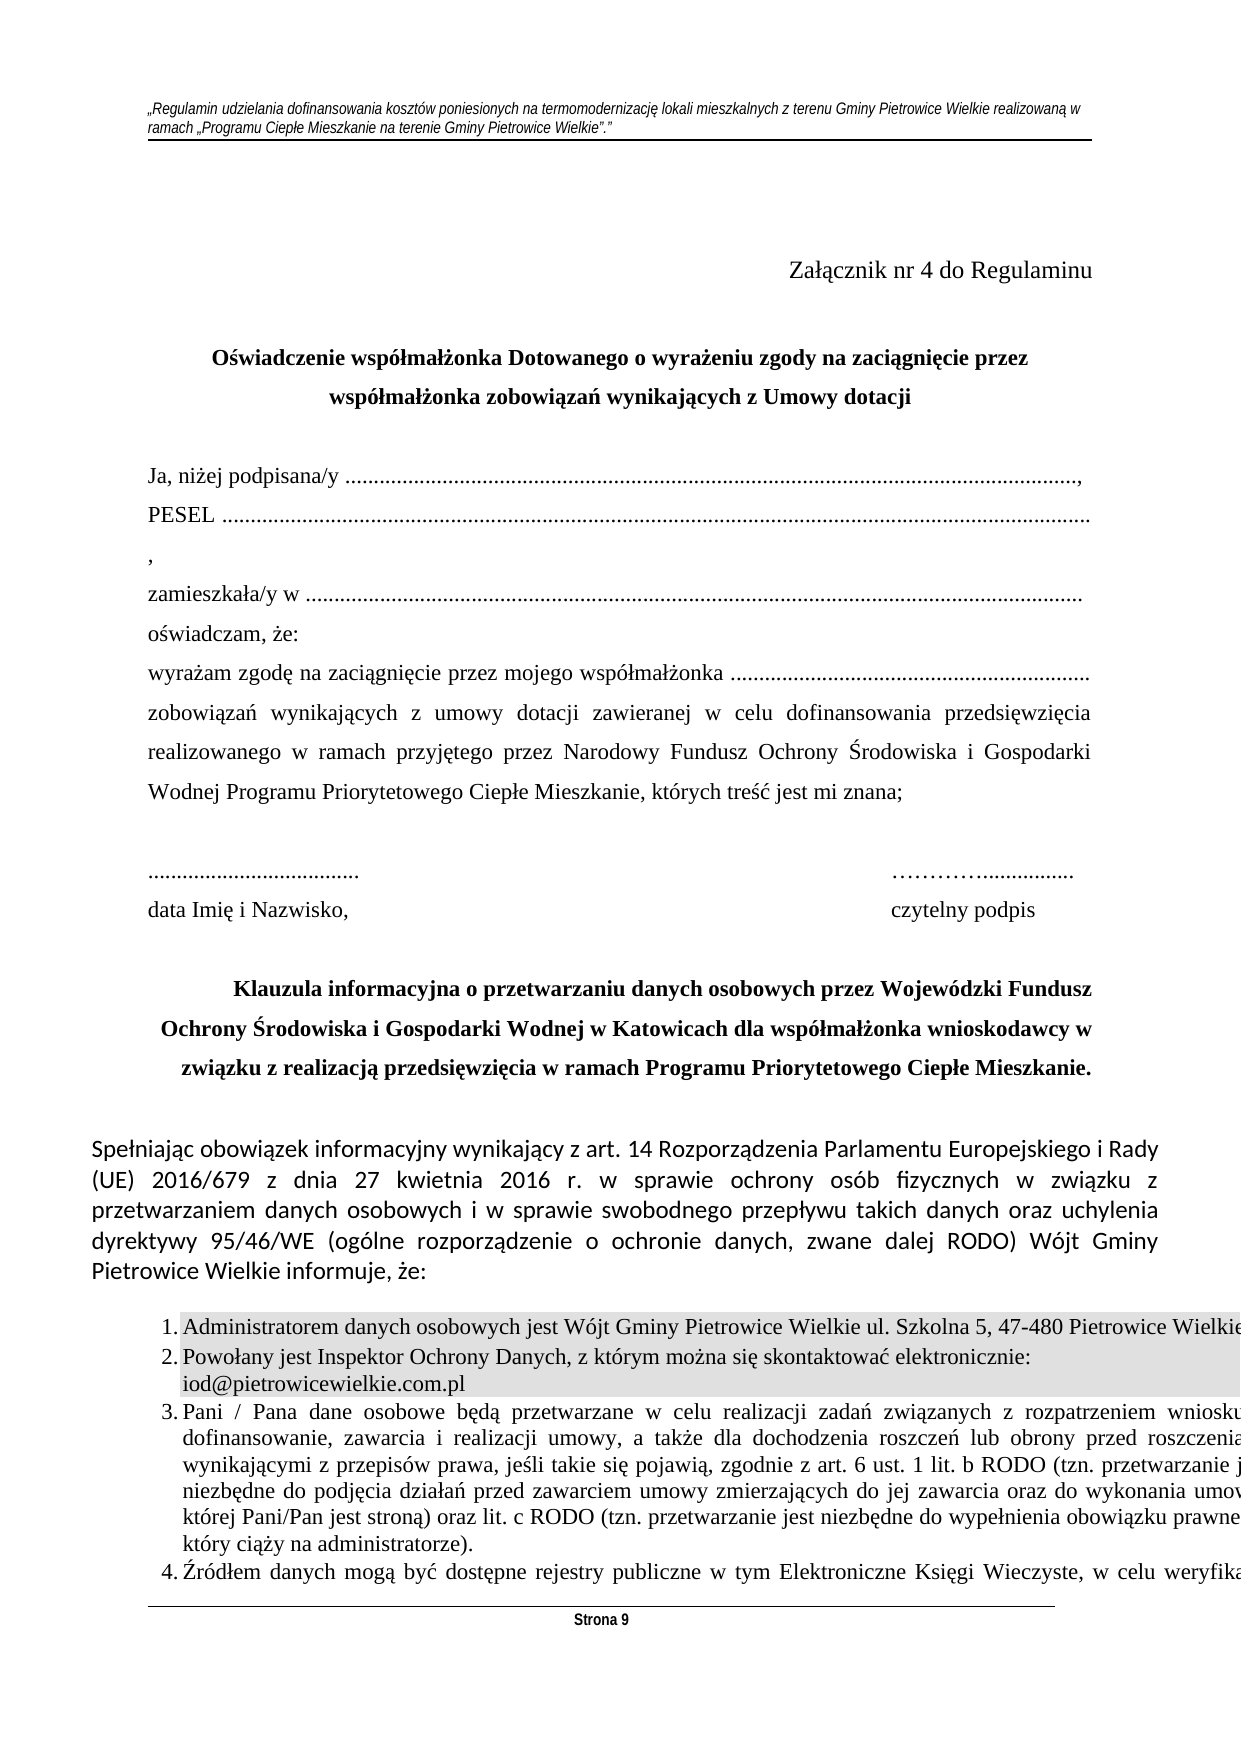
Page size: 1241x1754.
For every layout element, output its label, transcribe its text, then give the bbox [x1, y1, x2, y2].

text zamieszkała/y w ........................................................................................................................................ [148, 581, 1092, 607]
text Spełniając obowiązek informacyjny wynikający z art. 14 Rozporządzenia Parlamentu Europejskiego i Rady (UE) 2016/679 z dnia 27 kwietnia 2016 r. w sprawie ochrony osób fizycznych w związku z przetwarzaniem danych osobowych i w sprawie swobodnego przepływu takich danych oraz uchylenia dyrektywy 95/46/WE (ogólne rozporządzenie o ochronie danych, zwane dalej RODO) Wójt Gminy Pietrowice Wielkie informuje, że: [91, 1133, 1160, 1286]
text Oświadczenie współmałżonka Dotowanego o wyrażeniu zgody na zaciągnięcie przez współmałżonka zobowiązań wynikających z Umowy dotacji [148, 344, 1092, 409]
text Klauzula informacyjna o przetwarzaniu danych osobowych przez Wojewódzki Fundusz Ochrony Środowiska i Gospodarki Wodnej w Katowicach dla współmałżonka wnioskodawcy w związku z realizacją przedsięwzięcia w ramach Programu Priorytetowego Ciepłe Mieszkanie. [148, 975, 1092, 1081]
text Ja, niżej podpisana/y ................................................................................................................................, [148, 462, 1092, 488]
table_cell 2. [148, 1342, 180, 1397]
table_header 1. [148, 1312, 180, 1342]
text PESEL ........................................................................................................................................................, [148, 502, 1092, 567]
table_header Administratorem danych osobowych jest Wójt Gminy Pietrowice Wielkie ul. Szkolna 5, 47-480 Pietrowice Wielkie [180, 1312, 1240, 1342]
table_cell Źródłem danych mogą być dostępne rejestry publiczne w tym Elektroniczne Księgi Wieczyste, w celu weryfikacji danych we wniosku o dofinansowanie. [180, 1557, 1240, 1587]
table_cell Pani / Pana dane osobowe będą przetwarzane w celu realizacji zadań związanych z rozpatrzeniem wniosku o dofinansowanie, zawarcia i realizacji umowy, a także dla dochodzenia roszczeń lub obrony przed roszczeniami wynikającymi z przepisów prawa, jeśli takie się pojawią, zgodnie z art. 6 ust. 1 lit. b RODO (tzn. przetwarzanie jest niezbędne do podjęcia działań przed zawarciem umowy zmierzających do jej zawarcia oraz do wykonania umowy, której Pani/Pan jest stroną) oraz lit. c RODO (tzn. przetwarzanie jest niezbędne do wypełnienia obowiązku prawnego, który ciąży na administratorze). [180, 1397, 1240, 1557]
text data Imię i Nazwisko, czytelny podpis [148, 896, 1092, 923]
table_cell Powołany jest Inspektor Ochrony Danych, z którym można się skontaktować elektronicznie: iod@pietrowicewielkie.com.pl [180, 1342, 1240, 1397]
text wyrażam zgodę na zaciągnięcie przez mojego współmałżonka ............................................................... zobowiązań wynikających z umowy dotacji zawieranej w celu dofinansowania przedsięwzięcia realizowanego w ramach przyjętego przez Narodowy Fundusz Ochrony Środowiska i Gospodarki Wodnej Programu Priorytetowego Ciepłe Mieszkanie, których treść jest mi znana; [148, 659, 1092, 804]
text ..................................... …………................ [148, 857, 1092, 883]
text Załącznik nr 4 do Regulaminu [148, 256, 1092, 284]
table_cell 3. [148, 1397, 180, 1557]
text oświadczam, że: [148, 620, 1092, 646]
table_cell 4. [148, 1557, 180, 1587]
